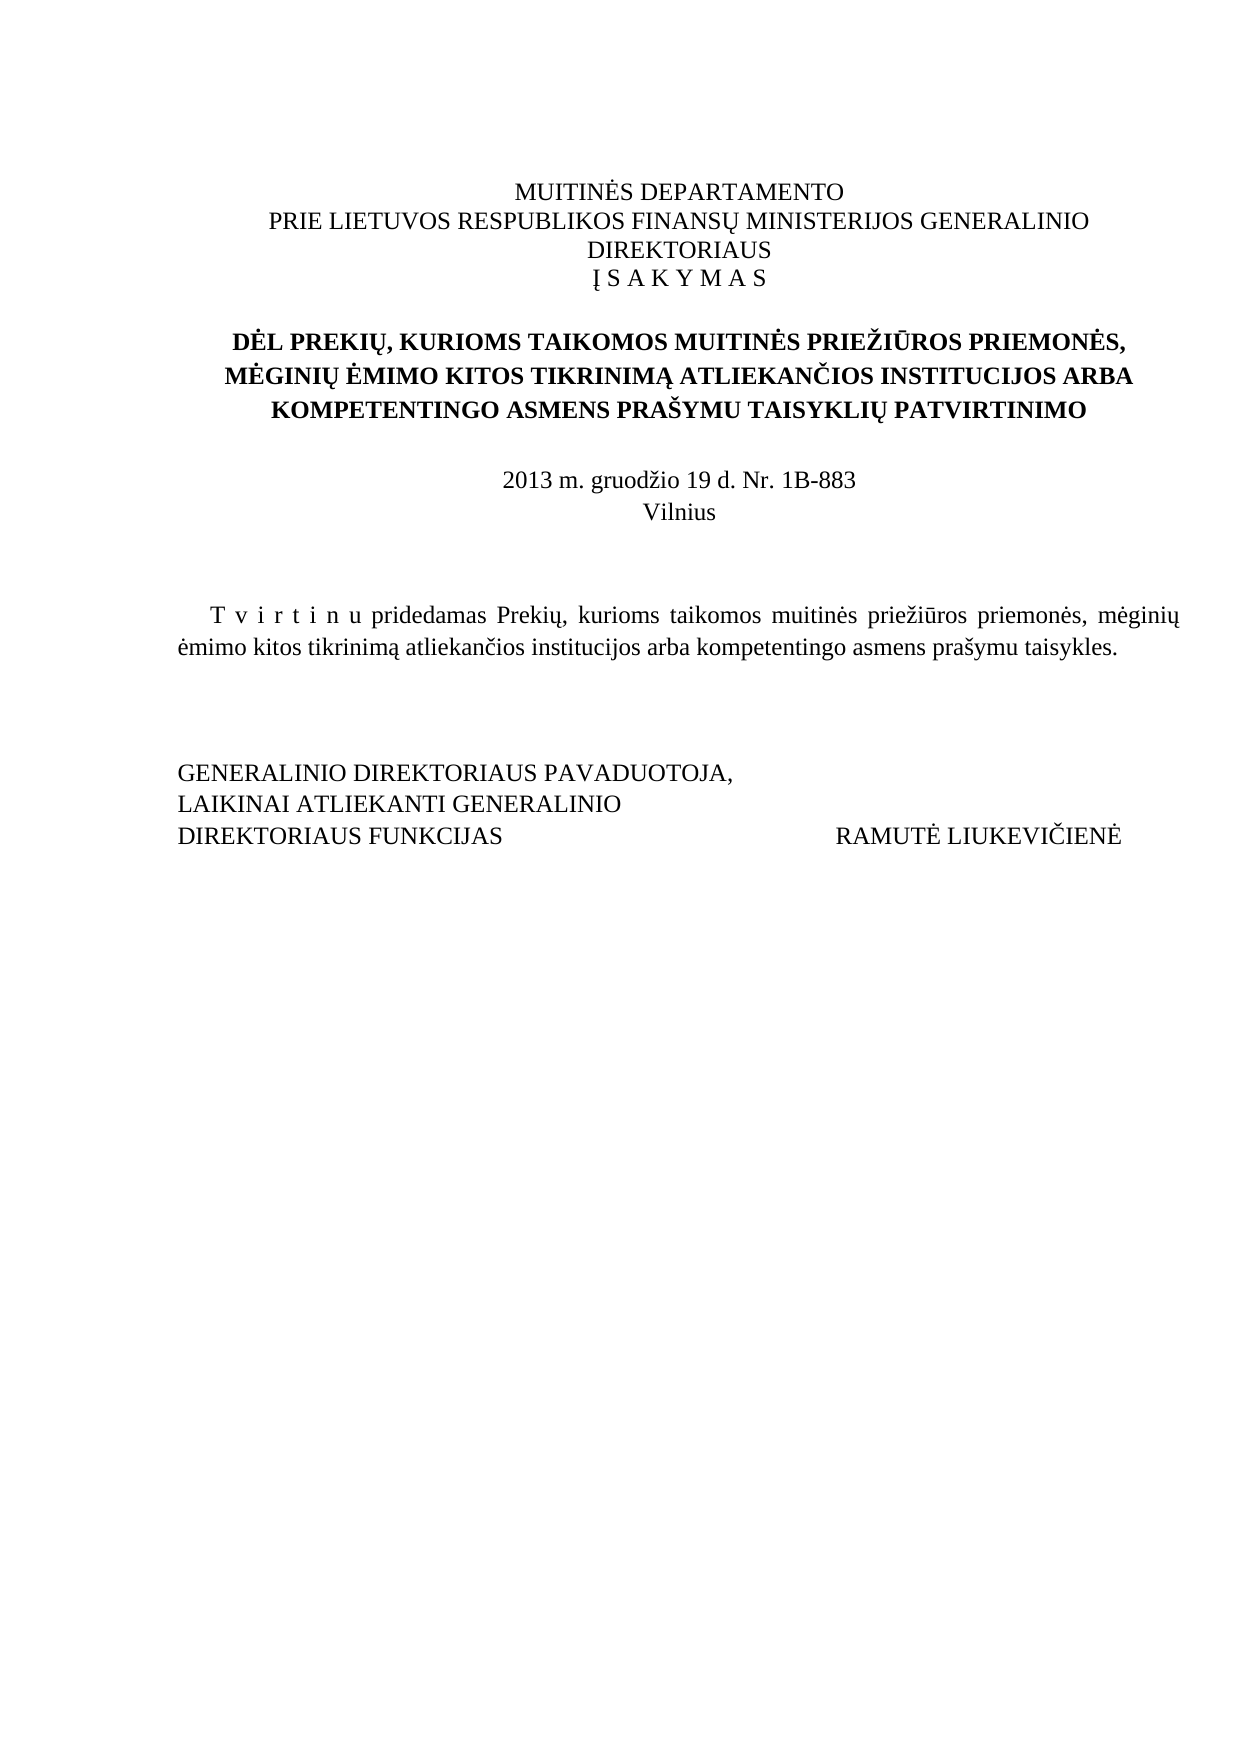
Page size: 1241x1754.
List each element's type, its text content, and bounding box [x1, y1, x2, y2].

text Generalinio direktoriaus pavaduotoja, [177, 758, 1181, 787]
text T v i r t i n u pridedamas Prekių, kurioms taikomos muitinės priežiūros priemonės, mėginių ėmimo kitos tikrinimą atliekančios institucijos arba kompetentingo asmens prašymu taisykles. [177, 600, 1181, 660]
text DĖL PREKIŲ, KURIOMS TAIKOMOS MUITINĖS PRIEŽIŪROS PRIEMONĖS, MĖGINIŲ ĖMIMO KITOS TIKRINIMĄ ATLIEKANČIOS INSTITUCIJOS ARBA KOMPETENTINGO ASMENS PRAŠYMU TAISYKLIŲ PATVIRTINIMO [177, 327, 1181, 424]
text PRIE LIETUVOS RESPUBLIKOS FINANSŲ MINISTERIJOS GENERALINIO DIREKTORIAUS [177, 206, 1181, 263]
text MUITINĖS DEPARTAMENTO [177, 177, 1181, 206]
text Vilnius [177, 497, 1181, 526]
text Į S A K Y M A S [177, 263, 1181, 292]
text 2013 m. gruodžio 19 d. Nr. 1B-883 [177, 466, 1181, 494]
text laikinai atliekanti generalinio [177, 789, 1181, 818]
text direktoriaus funkcijas Ramutė Liukevičienė [177, 821, 1181, 850]
